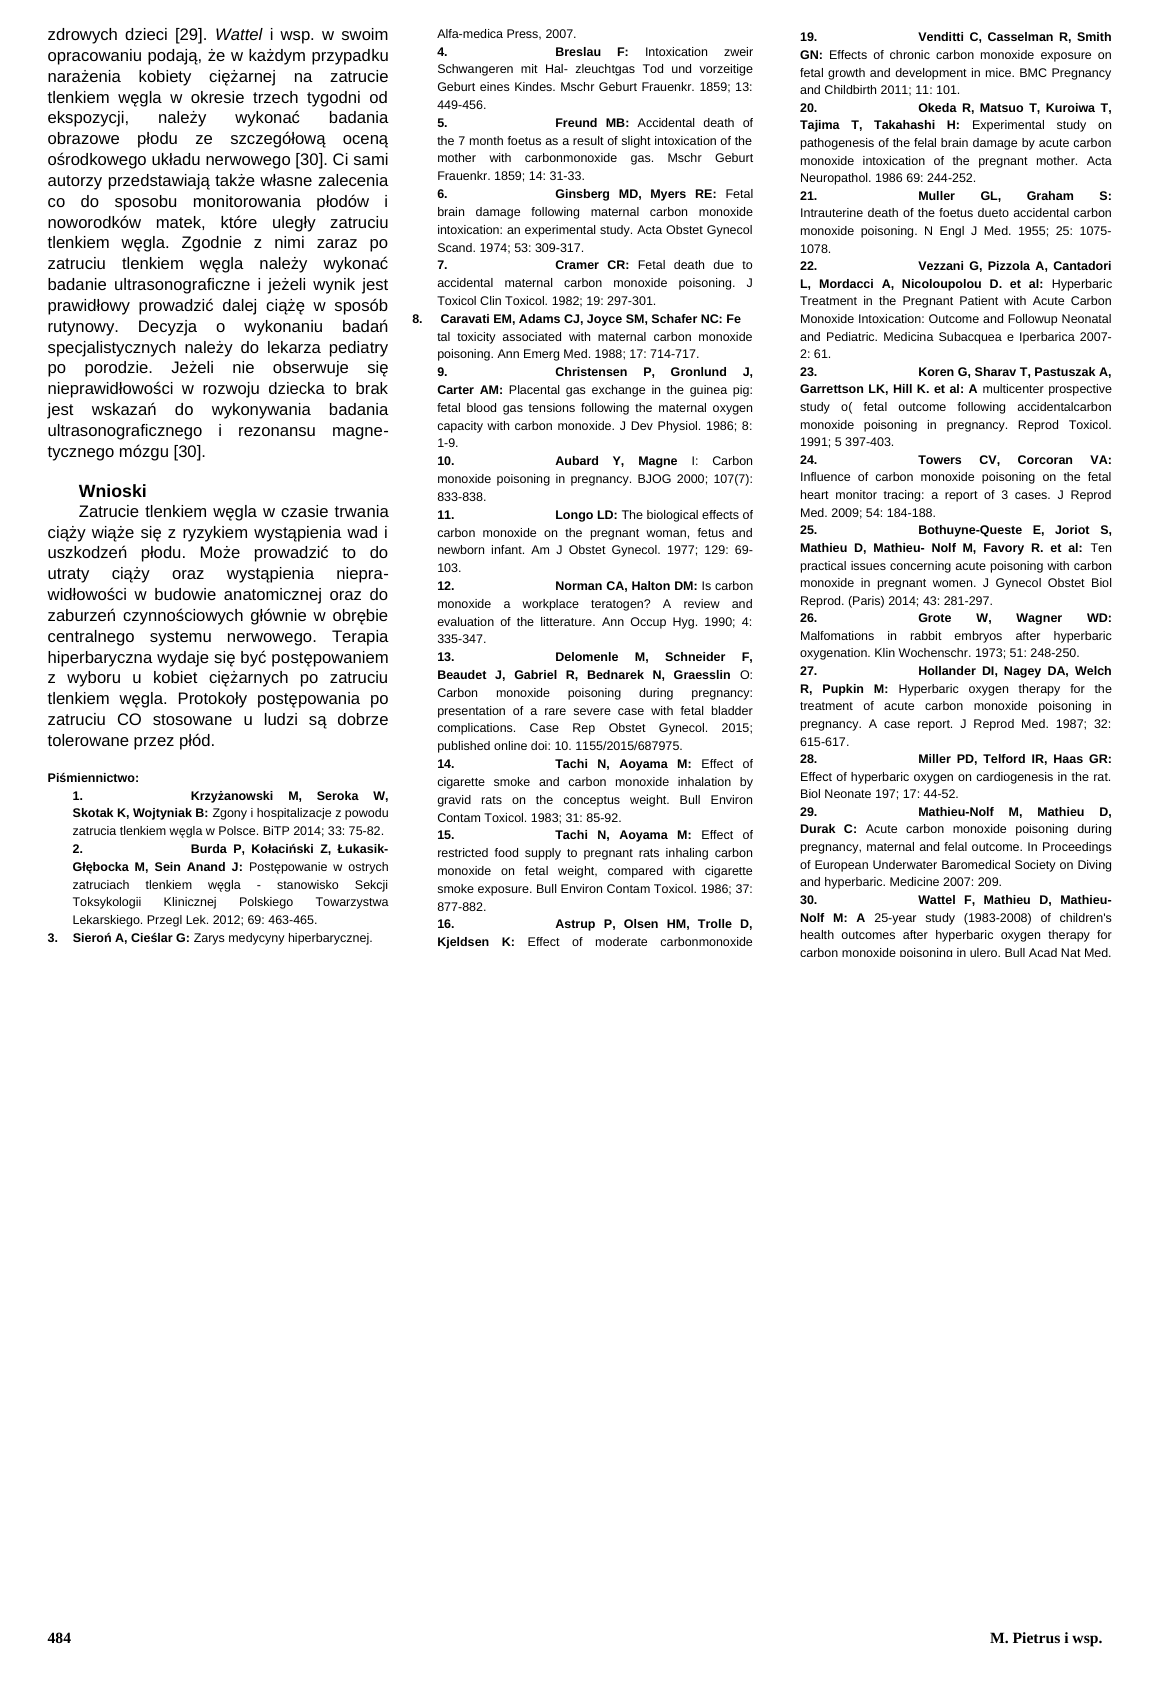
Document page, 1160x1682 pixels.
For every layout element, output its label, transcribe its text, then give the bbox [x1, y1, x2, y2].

list Norman CA, Halton DM: Is carbon monoxide a workplace teratogen? A review and evaluation of the litterature. Ann Occup Hyg. 1990; 4: 335-347. [437, 579, 753, 646]
text tal toxicity associated with maternal carbon monoxide poisoning. Ann Emerg Med. 1988; 17: 714-717. [437, 329, 753, 361]
list Towers CV, Corcoran VA: Influence of carbon monoxide poisoning on the fetal heart monitor tracing: a report of 3 cases. J Reprod Med. 2009; 54: 184-188. [800, 452, 1112, 520]
list Delomenle M, Schneider F, Beaudet J, Gabriel R, Bednarek N, Graesslin O: Carbon monoxide poisoning during pregnancy: presentation of a rare severe case with fetal bladder complications. Case Rep Obstet Gynecol. 2015; published online doi: 10. 1155/2015/687975. [437, 650, 753, 753]
list Koren G, Sharav T, Pastuszak A, Garrettson LK, Hill K. et al: A multicenter prospective study o( fetal outcome following accidentalcarbon monoxide poisoning in pregnancy. Reprod Toxicol. 1991; 5 397-403. [800, 364, 1112, 449]
list Muller GL, Graham S: Intrauterine death of the foetus dueto accidental carbon monoxide poisoning. N Engl J Med. 1955; 25: 1075-1078. [800, 188, 1112, 256]
text zdrowych dzieci [29]. Wattel i wsp. w swoim opracowaniu podają, że w każdym przypad­ku narażenia kobiety ciężarnej na zatrucie tlenkiem węgla w okresie trzech tygodni od ekspozycji, należy wykonać badania obrazowe płodu ze szczegółową oceną ośrodkowego układu nerwowego [30]. Ci sami autorzy przedstawiają także własne zalecenia co do sposobu monitorowania płodów i noworodków matek, które uległy zatruciu tlenkiem węgla. Zgodnie z nimi zaraz po zatruciu tlenkiem węgla należy wykonać badanie ultrasonograficzne i jeżeli wynik jest prawidłowy prowadzić dalej ciążę w sposób rutynowy. Decyzja o wykonaniu badań specjalistycznych należy do lekarza pediatry po porodzie. Jeżeli nie obserwuje się nieprawidłowości w rozwoju dziecka to brak jest wskazań do wykonywania badania ultrasonograficznego i rezonansu magne­tycznego mózgu [30]. [47, 25, 388, 461]
text M. Pietrus i wsp. [990, 1629, 1111, 1647]
list Hollander DI, Nagey DA, Welch R, Pupkin M: Hyperbaric oxygen therapy for the treatment of acute carbon monoxide poisoning in pregnancy. A case report. J Reprod Med. 1987; 32: 615-617. [800, 664, 1112, 748]
list Aubard Y, Magne I: Carbon monoxide poisoning in pregnancy. BJOG 2000; 107(7): 833-838. [437, 454, 753, 504]
text Piśmiennictwo: [47, 770, 388, 785]
list Cramer CR: Fetal death due to accidental maternal carbon monoxide poisoning. J Toxicol Clin Toxicol. 1982; 19: 297-301. [437, 258, 753, 308]
text Wnioski [47, 481, 388, 502]
text Zatrucie tlenkiem węgla w czasie trwa­nia ciąży wiąże się z ryzykiem wystąpienia wad i uszkodzeń płodu. Może prowadzić to do utraty ciąży oraz wystąpienia niepra­widłowości w budowie anatomicznej oraz do zaburzeń czynnościowych głównie w obrębie centralnego systemu nerwowego. Terapia hiperbaryczna wydaje się być po­stępowaniem z wyboru u kobiet ciężarnych po zatruciu tlenkiem węgla. Protokoły postę­powania po zatruciu CO stosowane u ludzi są dobrze tolerowane przez płód. [47, 502, 388, 750]
text Alfa-medica Press, 2007. [412, 26, 753, 41]
list Okeda R, Matsuo T, Kuroiwa T, Tajima T, Takahashi H: Experimental study on pathogenesis of the felal brain damage by acute carbon monoxide intoxication of the pregnant mother. Acta Neuropathol. 1986 69: 244-252. [800, 100, 1112, 185]
list Vezzani G, Pizzola A, Cantadori L, Mordacci A, Nicoloupolou D. et al: Hyperbaric Treatment in the Pregnant Patient with Acute Carbon Monoxide Intoxication: Outcome and Followup Neonatal and Pediatric. Medicina Subacquea e Iperbarica 2007- 2: 61. [800, 259, 1112, 361]
list Grote W, Wagner WD: Malfomations in rabbit em­bryos after hyperbaric oxygenation. Klin Wochenschr. 1973; 51: 248-250. [800, 611, 1112, 661]
text 484 [47, 1628, 78, 1646]
list Caravati EM, Adams CJ, Joyce SM, Schafer NC: Fe­ [412, 311, 753, 326]
list Miller PD, Telford IR, Haas GR: Effect of hyperbaric oxygen on cardiogenesis in the rat. Biol Neonate 197; 17: 44-52. [800, 752, 1112, 801]
list Tachi N, Aoyama M: Effect of cigarette smoke and carbon monoxide inhalation by gravid rats on the conceptus weight. Bull Environ Contam Toxicol. 1983; 31: 85-92. [437, 757, 753, 824]
list Sieroń A, Cieślar G: Zarys medycyny hiperbarycznej. [47, 931, 388, 945]
list Astrup P, Olsen HM, Trolle D, Kjeldsen K: Effect of moderate carbonmonoxide exposure on fetal development. Lancet 1972; 2: 1220-1222. [437, 917, 753, 953]
list Freund MB: Accidental death of the 7 month foetus as a result of slight intoxication of the mother with carbonmonoxide gas. Mschr Geburt Frauenkr. 1859; 14: 31-33. [437, 116, 753, 183]
list Breslau F: Intoxication zweir Schwangeren mit Hal- zleuchtgas Tod und vorzeitige Geburt eines Kindes. Mschr Geburt Frauenkr. 1859; 13: 449-456. [437, 44, 753, 112]
list Christensen P, Gronlund J, Carter AM: Placental gas exchange in the guinea pig: fetal blood gas ten­sions following the maternal oxygen capacity with carbon monoxide. J Dev Physiol. 1986; 8: 1-9. [437, 365, 753, 451]
list Longo LD: The biological effects of carbon monoxide on the pregnant woman, fetus and newborn infant. Am J Obstet Gynecol. 1977; 129: 69-103. [437, 507, 753, 575]
list Krzyżanowski M, Seroka W, Skotak K, Wojtyniak B: Zgony i hospitalizacje z powodu zatrucia tlenkiem węgla w Polsce. BiTP 2014; 33: 75-82. [72, 788, 388, 838]
list Burda P, Kołaciński Z, Łukasik-Głębocka M, Sein Anand J: Postępowanie w ostrych zatruciach tlenkiem węgla - stanowisko Sekcji Toksykologii Kli­nicznej Polskiego Towarzystwa Lekarskiego. Przegl Lek. 2012; 69: 463-465. [72, 842, 388, 927]
list Mathieu-Nolf M, Mathieu D, Durak C: Acute carbon monoxide poisoning during pregnancy, maternal and felal outcome. In Proceedings of European Under­water Baromedical Society on Diving and hyperbaric. Medicine 2007: 209. [800, 804, 1112, 889]
list Ginsberg MD, Myers RE: Fetal brain damage fol­lowing maternal carbon monoxide intoxication: an experimental study. Acta Obstet Gynecol Scand. 1974; 53: 309-317. [437, 187, 753, 254]
list Venditti C, Casselman R, Smith GN: Effects of chronic carbon monoxide exposure on fetal growth and development in mice. BMC Pregnancy and Childbirth 2011; 11: 101. [800, 30, 1112, 97]
list Tachi N, Aoyama M: Effect of restricted food supply to pregnant rats inhaling carbon monoxide on fetal weight, compared with cigarette smoke exposure. Bull Environ Contam Toxicol. 1986; 37: 877-882. [437, 828, 753, 914]
list Bothuyne-Queste E, Joriot S, Mathieu D, Mathieu- Nolf M, Favory R. et al: Ten practical issues concern­ing acute poisoning with carbon monoxide in pregnant women. J Gynecol Obstet Biol Reprod. (Paris) 2014; 43: 281-297. [800, 523, 1112, 608]
list Wattel F, Mathieu D, Mathieu-Nolf M: A 25-year study (1983-2008) of children's health outcomes after hyperbaric oxygen therapy for carbon monoxide poisoning in ulero. Bull Acad Nat Med. 2013; 197: 677-694. [800, 893, 1112, 956]
